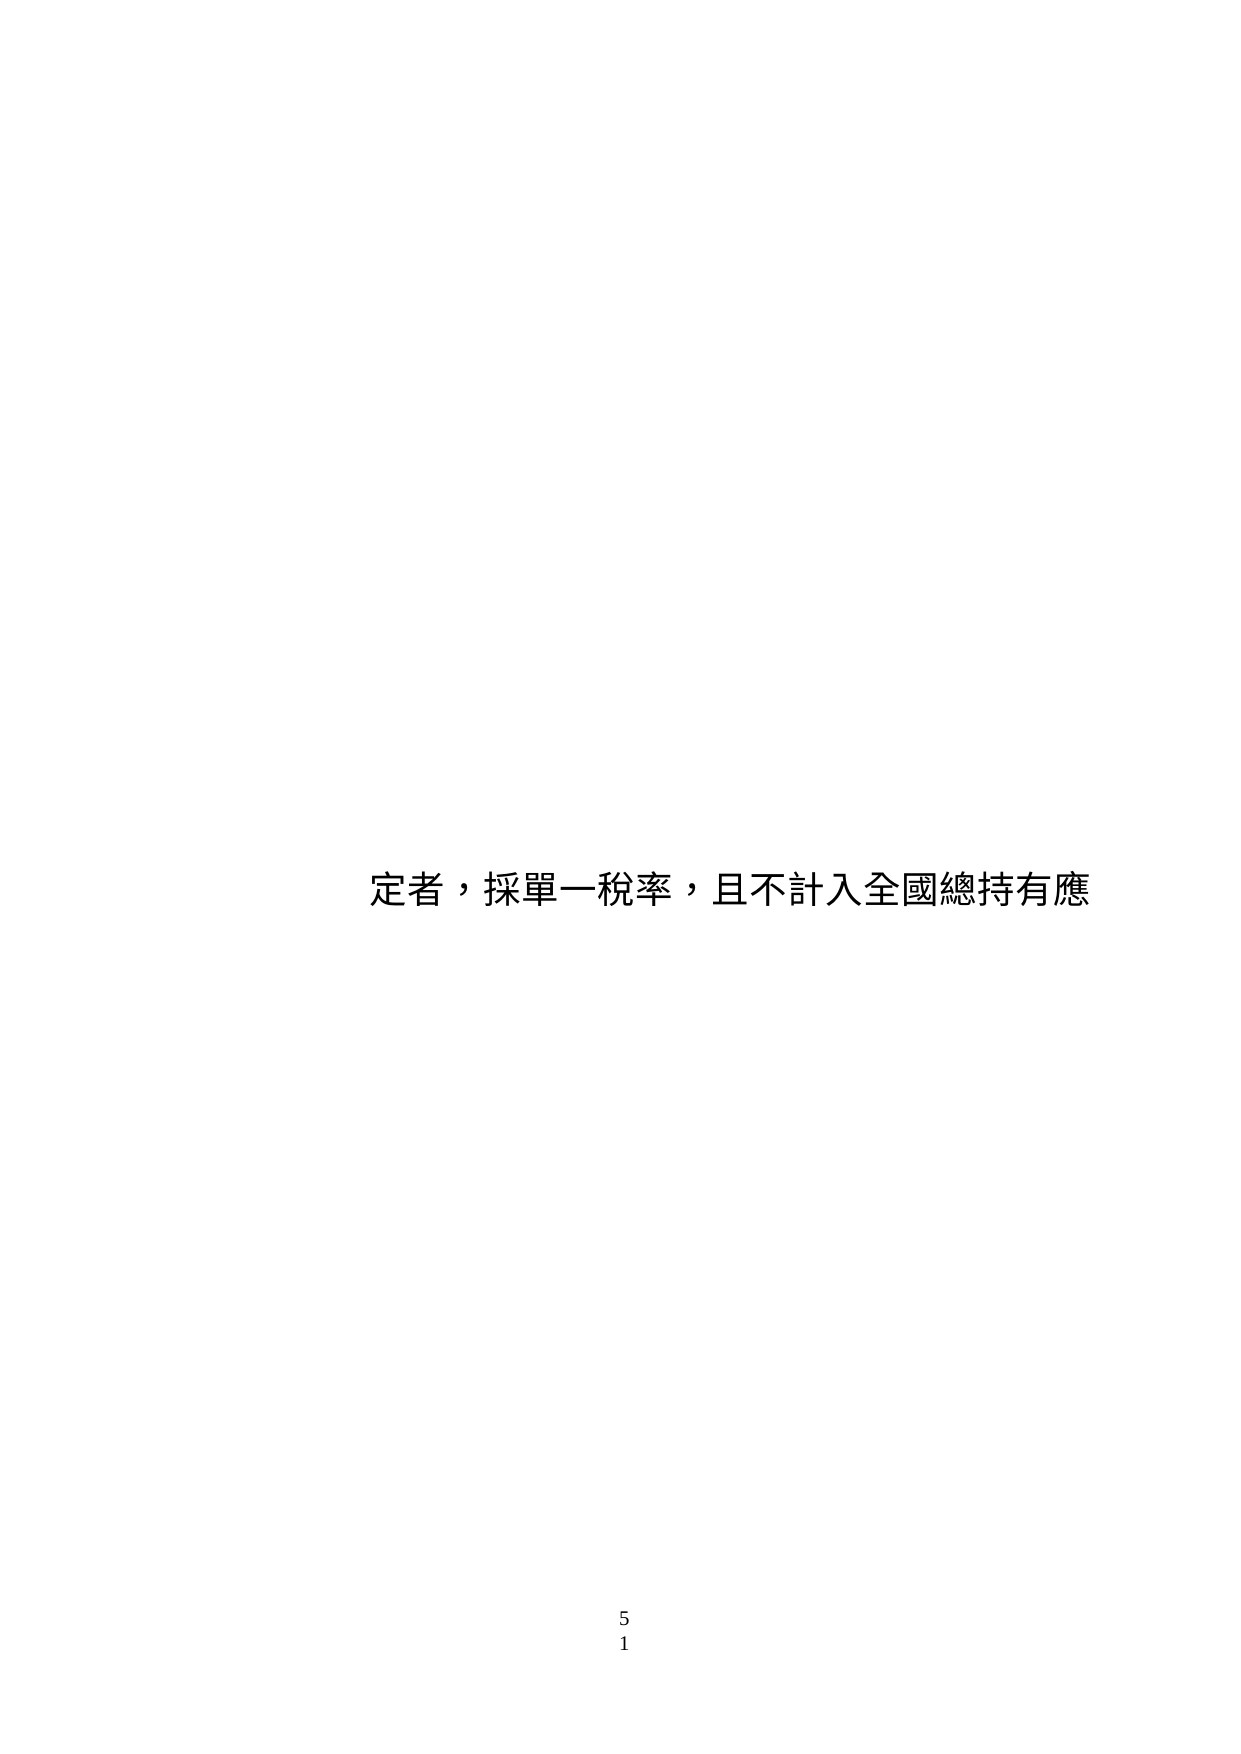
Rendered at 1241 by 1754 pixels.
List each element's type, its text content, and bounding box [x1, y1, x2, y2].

text 定者，採單一稅率，且不計入全國總持有應 [192, 846, 1092, 908]
